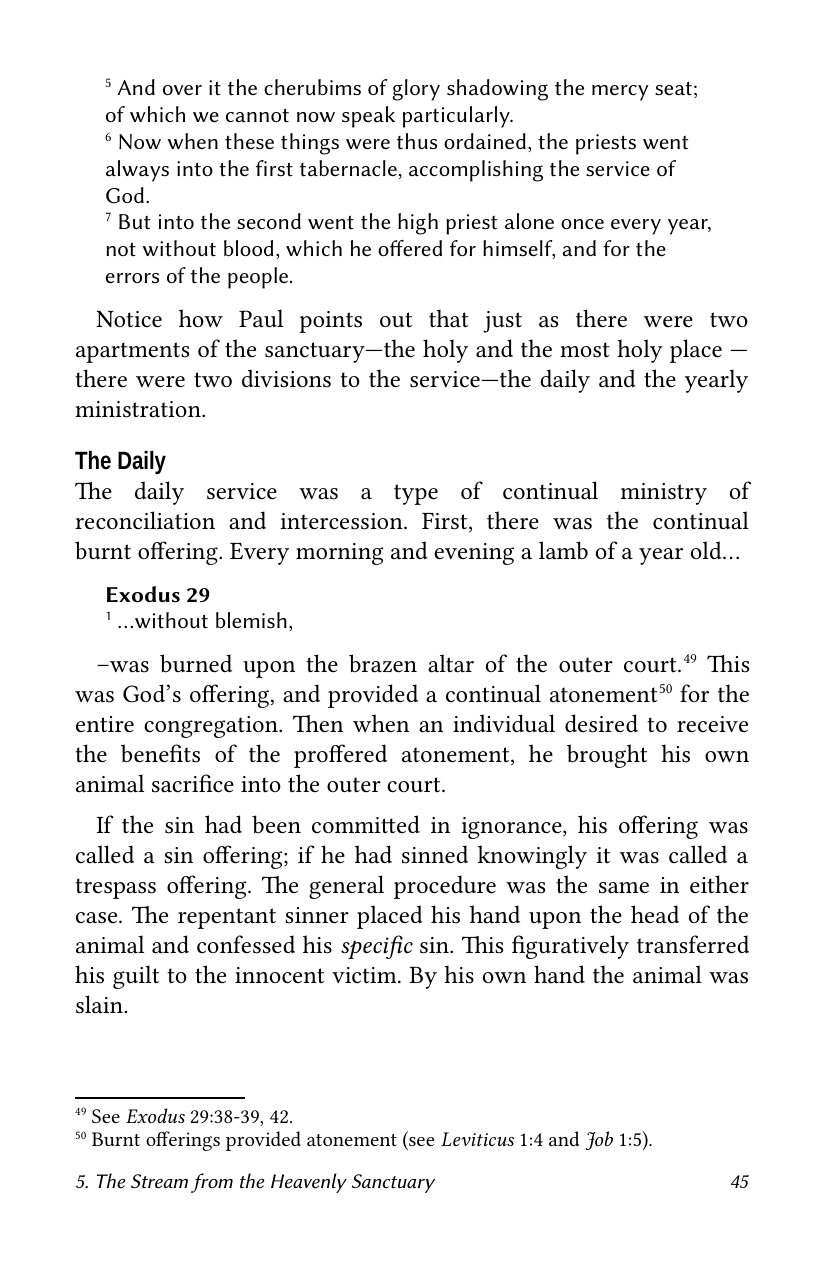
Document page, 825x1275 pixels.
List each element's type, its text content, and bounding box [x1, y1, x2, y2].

text 7 But into the second went the high priest alone once every year, not without blood, which he offered for himself, and for the errors of the people. [105, 209, 720, 289]
text 6 Now when these things were thus ordained, the priests went always into the first tabernacle, accomplishing the service of God. [105, 129, 720, 209]
text The daily service was a type of continual ministry of reconciliation and intercession. First, there was the continual burnt offering. Every morning and evening a lamb of a year old… [75, 477, 750, 566]
text If the sin had been committed in ignorance, his offering was called a sin offering; if he had sinned knowingly it was called a trespass offering. The general procedure was the same in either case. The repentant sinner placed his hand upon the head of the animal and confessed his specific sin. This figuratively transferred his guilt to the innocent victim. By his own hand the animal was slain. [75, 812, 750, 1019]
text Notice how Paul points out that just as there were two apartments of the sanctuary—the holy and the most holy place —there were two divisions to the service—the daily and the yearly ministration. [75, 305, 750, 423]
text Exodus 29 [105, 582, 750, 608]
text Burnt offerings provided atonement (see Leviticus 1:4 and Job 1:5). [75, 1128, 750, 1152]
subtitle The Daily [75, 446, 750, 474]
text See Exodus 29:38-39, 42. [75, 1104, 750, 1128]
text 5 And over it the cherubims of glory shadowing the mercy seat; of which we cannot now speak particularly. [105, 75, 720, 128]
text –was burned upon the brazen altar of the outer court. This was God’s offering, and provided a continual atonement for the entire congregation. Then when an individual desired to receive the benefits of the proffered atonement, he brought his own animal sacrifice into the outer court. [75, 650, 750, 798]
text 1 ...without blemish, [105, 608, 720, 634]
